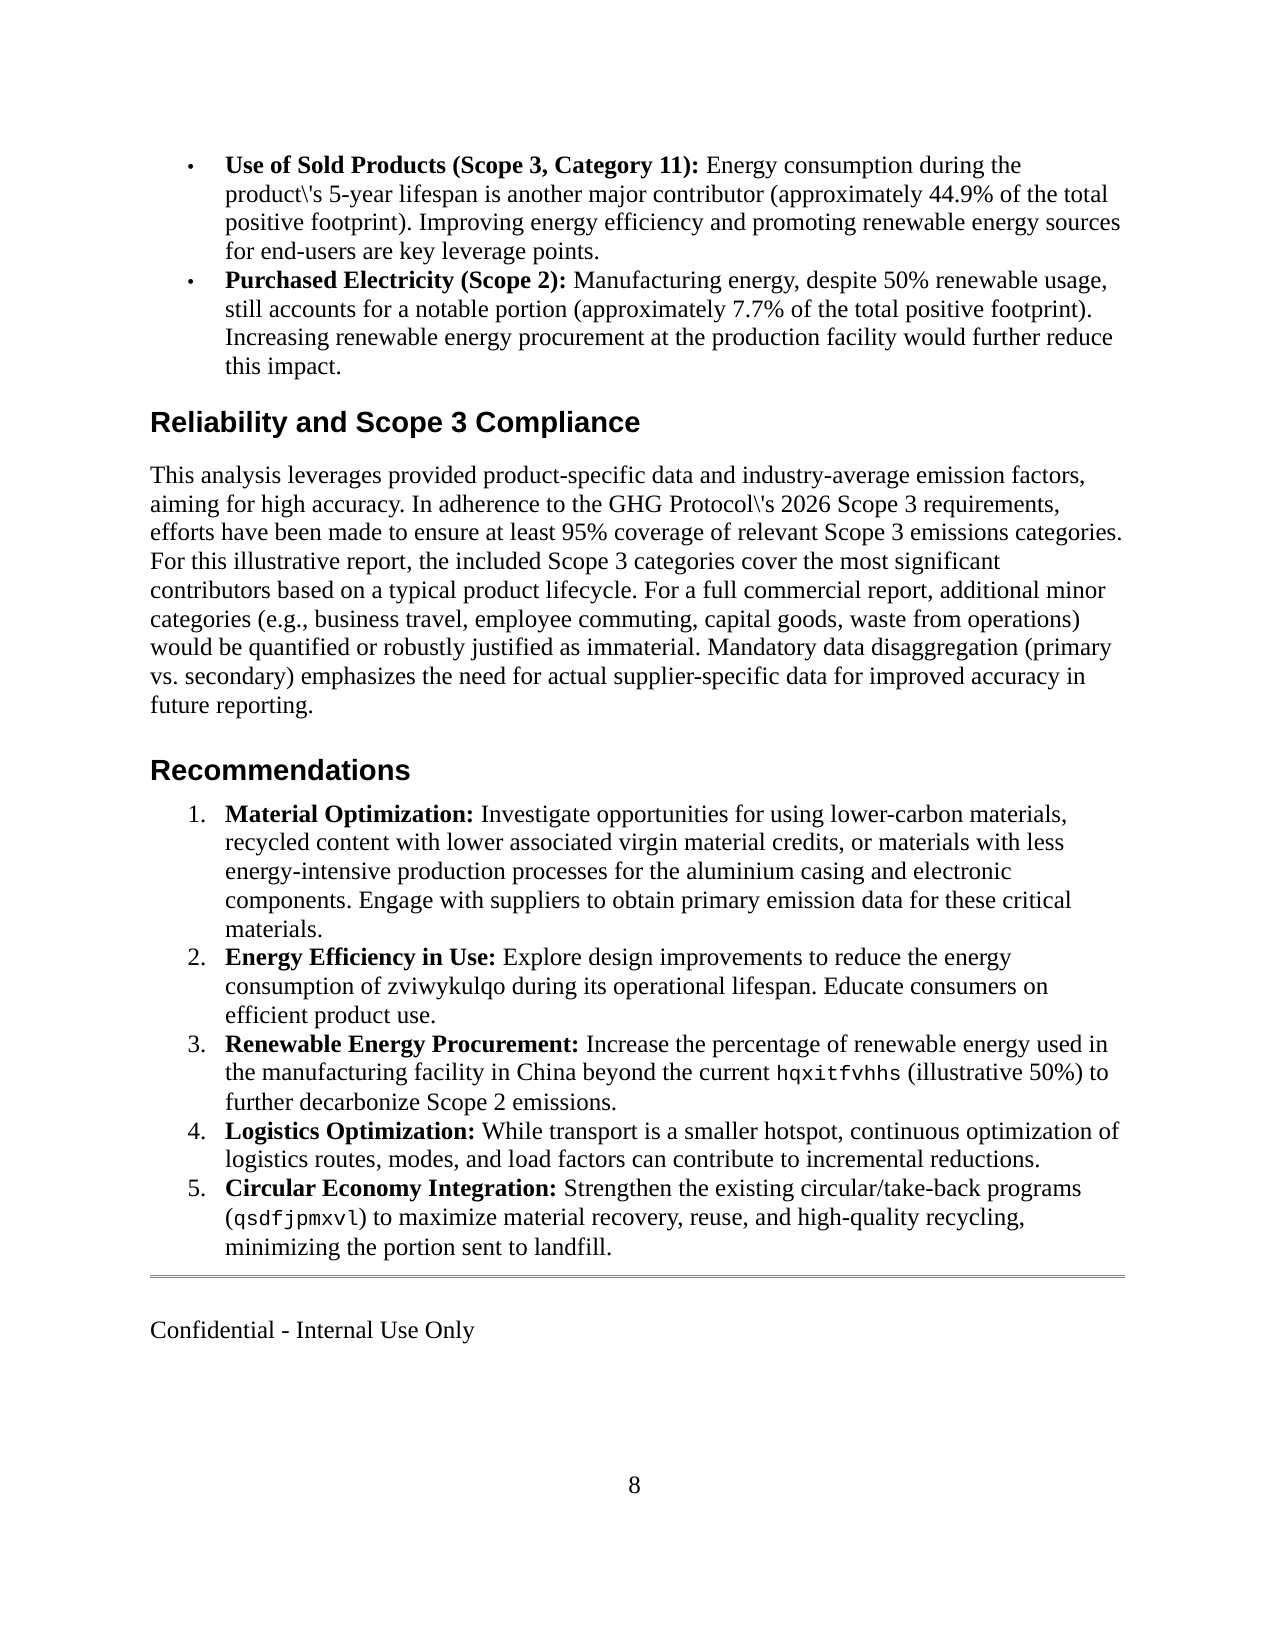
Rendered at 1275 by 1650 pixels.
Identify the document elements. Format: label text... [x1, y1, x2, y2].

list Use of Sold Products (Scope 3, Category 11): Energy consumption during the product\'s 5-year lifespan is another major contributor (approximately 44.9% of the total positive footprint). Improving energy efficiency and promoting renewable energy sources for end-users are key leverage points. [187, 150, 1125, 265]
list Material Optimization: Investigate opportunities for using lower-carbon materials, recycled content with lower associated virgin material credits, or materials with less energy-intensive production processes for the aluminium casing and electronic components. Engage with suppliers to obtain primary emission data for these critical materials. [187, 799, 1125, 942]
list Circular Economy Integration: Strengthen the existing circular/take-back programs (qsdfjpmxvl) to maximize material recovery, reuse, and high-quality recycling, minimizing the portion sent to landfill. [187, 1173, 1125, 1260]
text This analysis leverages provided product-specific data and industry-average emission factors, aiming for high accuracy. In adherence to the GHG Protocol\'s 2026 Scope 3 requirements, efforts have been made to ensure at least 95% coverage of relevant Scope 3 emissions categories. For this illustrative report, the included Scope 3 categories cover the most significant contributors based on a typical product lifecycle. For a full commercial report, additional minor categories (e.g., business travel, employee commuting, capital goods, waste from operations) would be quantified or robustly justified as immaterial. Mandatory data disaggregation (primary vs. secondary) emphasizes the need for actual supplier-specific data for improved accuracy in future reporting. [150, 460, 1125, 719]
subtitle Reliability and Scope 3 Compliance [150, 405, 1125, 438]
list Purchased Electricity (Scope 2): Manufacturing energy, despite 50% renewable usage, still accounts for a notable portion (approximately 7.7% of the total positive footprint). Increasing renewable energy procurement at the production facility would further reduce this impact. [187, 265, 1125, 380]
list Logistics Optimization: While transport is a smaller hotspot, continuous optimization of logistics routes, modes, and load factors can contribute to incremental reductions. [187, 1116, 1125, 1173]
text Confidential - Internal Use Only [150, 1316, 1125, 1344]
list Energy Efficiency in Use: Explore design improvements to reduce the energy consumption of zviwykulqo during its operational lifespan. Educate consumers on efficient product use. [187, 942, 1125, 1029]
subtitle Recommendations [150, 753, 1125, 786]
list Renewable Energy Procurement: Increase the percentage of renewable energy used in the manufacturing facility in China beyond the current hqxitfvhhs (illustrative 50%) to further decarbonize Scope 2 emissions. [187, 1029, 1125, 1116]
